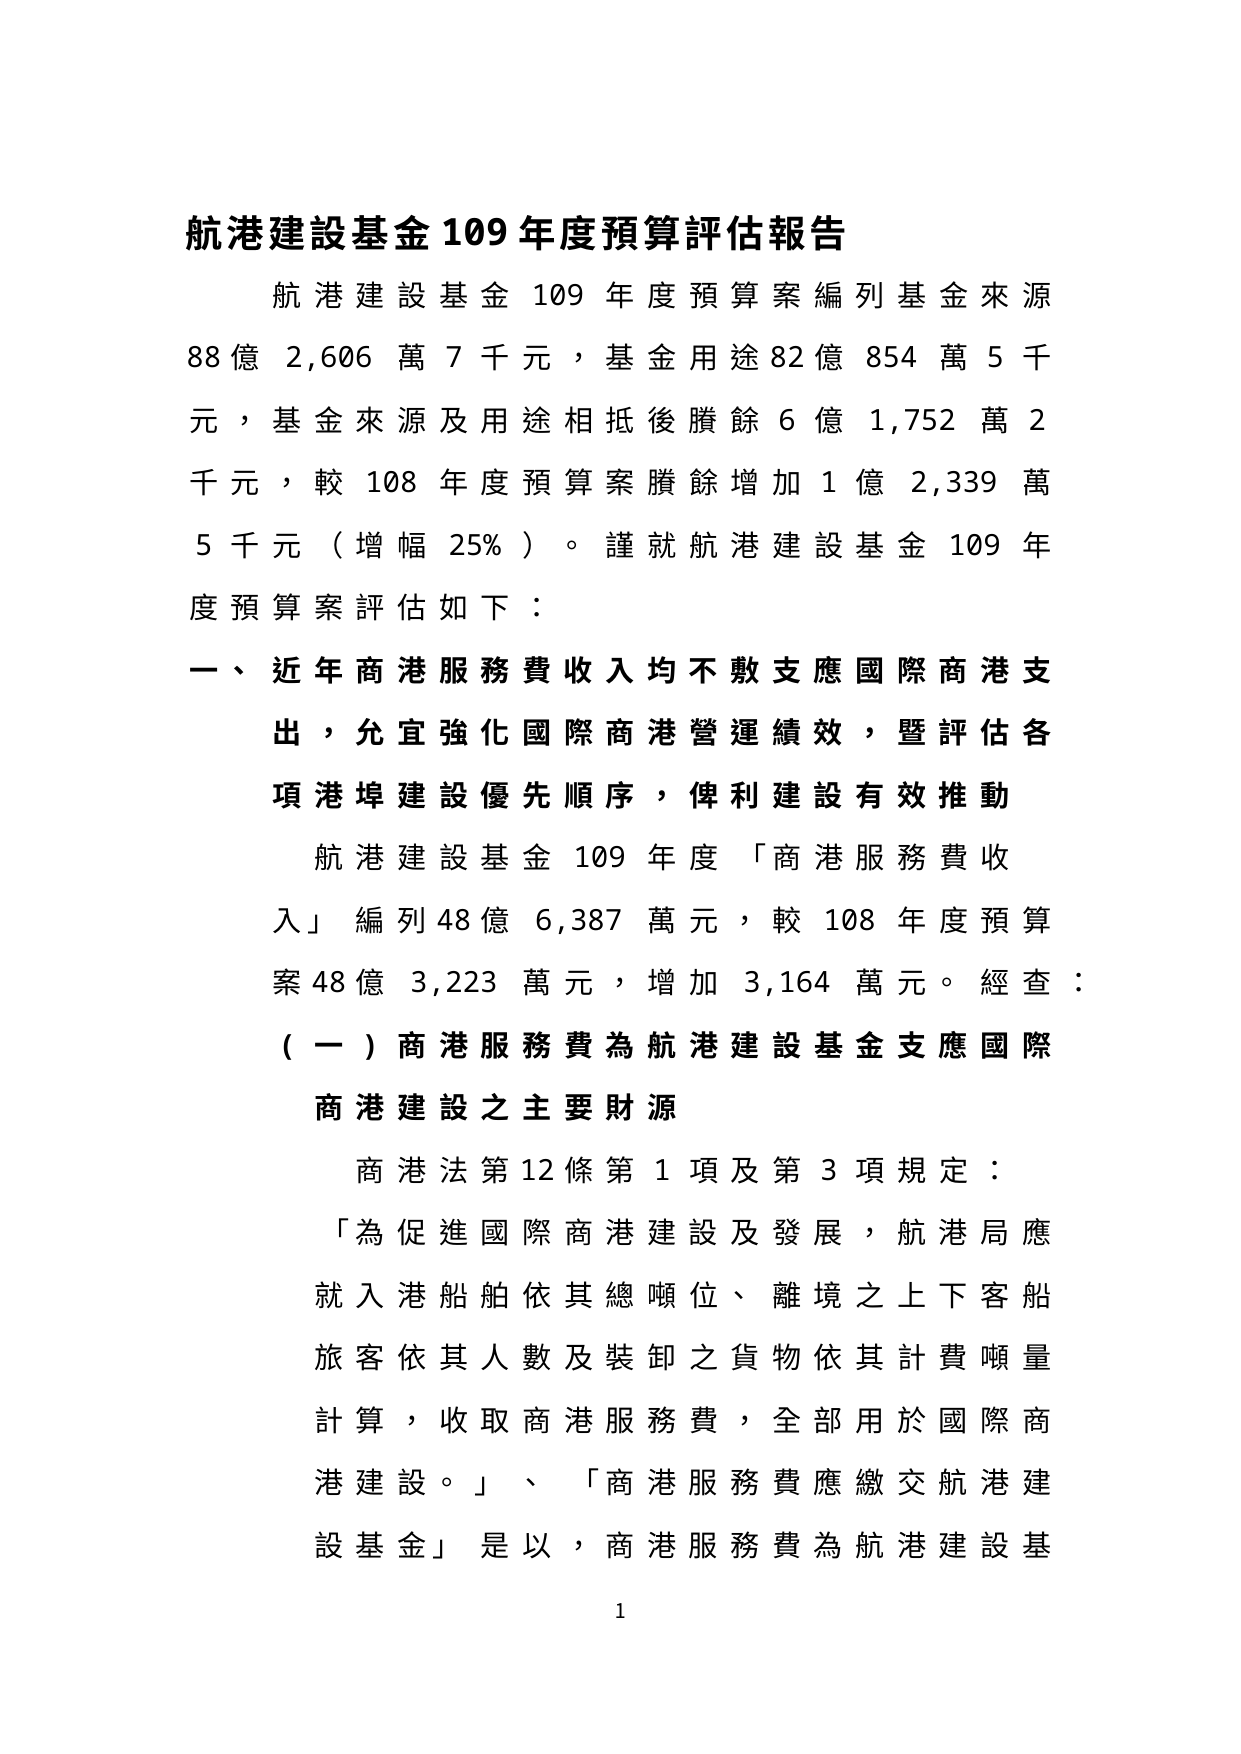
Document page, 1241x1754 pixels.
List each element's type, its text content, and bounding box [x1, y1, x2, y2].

text (一)商港服務費為航港建設基金支應國際商港建設之主要財源 [242, 1002, 1058, 1127]
text 航港建設基金109年度「商港服務費收入」編列48億6,387萬元，較108年度預算案48億3,223萬元，增加3,164萬元。經查： [242, 814, 1058, 1002]
text 航港建設基金109年度預算評估報告 [183, 189, 1058, 252]
text 航港建設基金109年度預算案編列基金來源88億2,606萬7千元，基金用途82億854萬5千元，基金來源及用途相抵後賸餘6億1,752萬2千元，較108年度預算案賸餘增加1億2,339萬5千元（增幅25%）。謹就航港建設基金109年度預算案評估如下： [183, 252, 1058, 627]
text 一、近年商港服務費收入均不敷支應國際商港支出，允宜強化國際商港營運績效，暨評估各項港埠建設優先順序，俾利建設有效推動 [183, 627, 1058, 814]
text 商港法第12條第1項及第3項規定：「為促進國際商港建設及發展，航港局應就入港船舶依其總噸位、離境之上下客船旅客依其人數及裝卸之貨物依其計費噸量計算，收取商港服務費，全部用於國際商港建設。」、「商港服務費應繳交航港建設基金」是以，商港服務費為航港建設基 [271, 1127, 1058, 1564]
